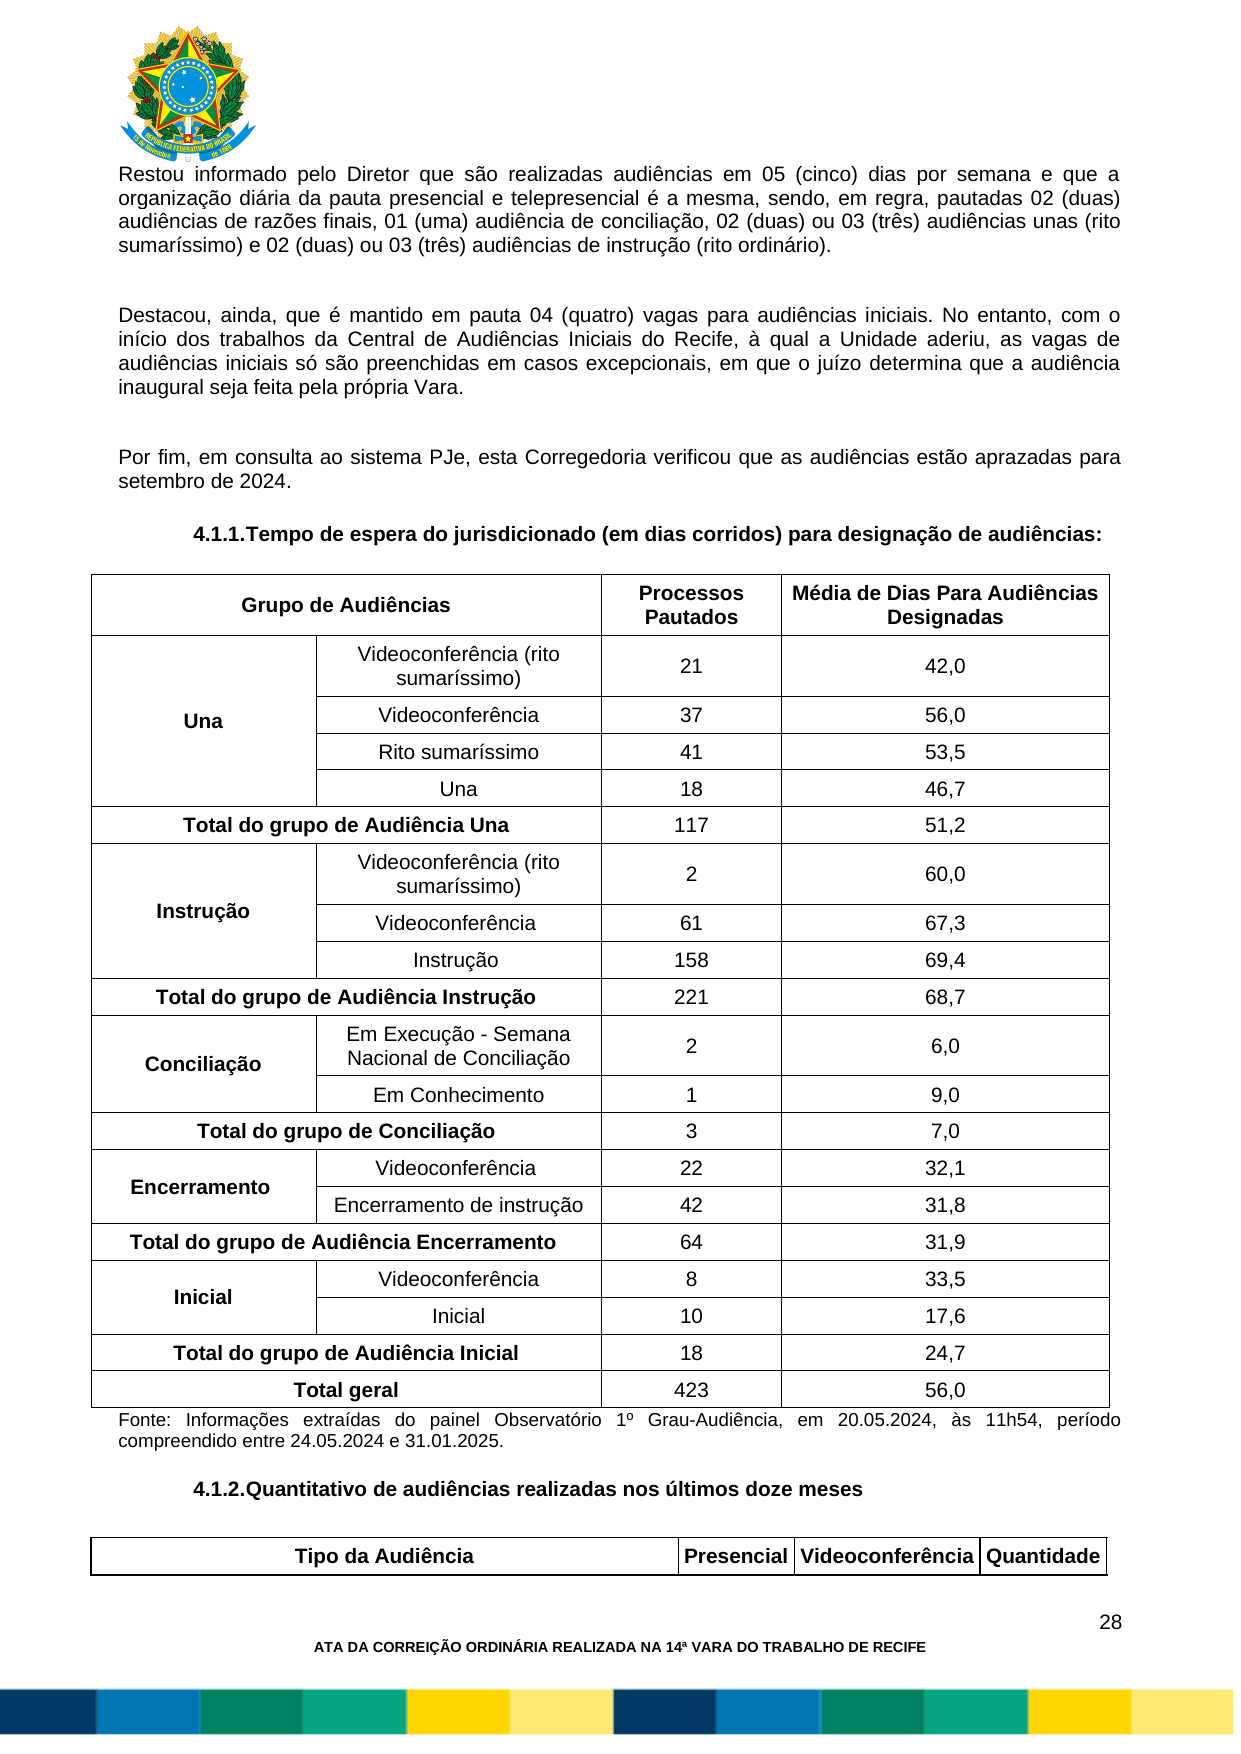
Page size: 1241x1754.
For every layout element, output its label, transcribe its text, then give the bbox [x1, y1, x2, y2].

table_cell Total do grupo de Conciliação [92, 1113, 601, 1149]
table_cell 10 [602, 1298, 781, 1333]
table_cell 41 [602, 734, 781, 769]
list Tempo de espera do jurisdicionado (em dias corridos) para designação de audiências: [193, 522, 1122, 546]
table_cell 7,0 [782, 1113, 1109, 1149]
table_cell 42,0 [782, 636, 1109, 696]
table_cell 1 [602, 1076, 781, 1112]
table_cell Em Execução - Semana Nacional de Conciliação [317, 1016, 601, 1075]
table_cell 21 [602, 636, 781, 696]
table_cell 60,0 [782, 844, 1109, 904]
table_cell Conciliação [92, 1016, 316, 1112]
table_cell Videoconferência [317, 1261, 601, 1297]
table_cell 117 [602, 807, 781, 843]
table_cell 33,5 [782, 1261, 1109, 1297]
table_cell Instrução [317, 942, 601, 978]
table_cell 31,8 [782, 1187, 1109, 1223]
table_cell 17,6 [782, 1298, 1109, 1333]
table_header Quantidade [981, 1538, 1106, 1574]
table_cell 158 [602, 942, 781, 978]
table_cell Em Conhecimento [317, 1076, 601, 1112]
table_cell Una [92, 636, 316, 806]
table_cell Total do grupo de Audiência Encerramento [92, 1224, 601, 1260]
table_cell 423 [602, 1371, 781, 1407]
table_cell Inicial [92, 1261, 316, 1333]
text Destacou, ainda, que é mantido em pauta 04 (quatro) vagas para audiências iniciais. No entanto, com o início dos trabalhos da Central de Audiências Iniciais do Recife, à qual a Unidade aderiu, as vagas de audiências iniciais só são preenchidas em casos excepcionais, em que o juízo determina que a audiência inaugural seja feita pela própria Vara. [118, 303, 1122, 399]
text Restou informado pelo Diretor que são realizadas audiências em 05 (cinco) dias por semana e que a organização diária da pauta presencial e telepresencial é a mesma, sendo, em regra, pautadas 02 (duas) audiências de razões finais, 01 (uma) audiência de conciliação, 02 (duas) ou 03 (três) audiências unas (rito sumaríssimo) e 02 (duas) ou 03 (três) audiências de instrução (rito ordinário). [118, 115, 1122, 257]
table_cell Encerramento [92, 1150, 316, 1223]
table_header Tipo da Audiência [92, 1538, 678, 1574]
table_cell Rito sumaríssimo [317, 734, 601, 769]
table_cell Total do grupo de Audiência Instrução [92, 979, 601, 1014]
table_cell 18 [602, 1335, 781, 1370]
table_cell Videoconferência (rito sumaríssimo) [317, 844, 601, 904]
table_cell 37 [602, 697, 781, 732]
table_cell 61 [602, 905, 781, 941]
table_cell 67,3 [782, 905, 1109, 941]
text Fonte: Informações extraídas do painel Observatório 1º Grau-Audiência, em 20.05.2024, às 11h54, período compreendido entre 24.05.2024 e 31.01.2025. [118, 1408, 1122, 1451]
table_cell Una [317, 770, 601, 806]
table_cell 42 [602, 1187, 781, 1223]
table_cell Videoconferência [317, 1150, 601, 1186]
table_header Média de Dias Para Audiências Designadas [782, 575, 1109, 635]
table_cell 53,5 [782, 734, 1109, 769]
table_cell 68,7 [782, 979, 1109, 1014]
table_cell 3 [602, 1113, 781, 1149]
table_cell 51,2 [782, 807, 1109, 843]
table_cell Inicial [317, 1298, 601, 1333]
table_cell 32,1 [782, 1150, 1109, 1186]
table_header Presencial [679, 1538, 794, 1574]
table_cell Total do grupo de Audiência Inicial [92, 1335, 601, 1370]
table_cell 46,7 [782, 770, 1109, 806]
table_header Processos Pautados [602, 575, 781, 635]
table_cell 64 [602, 1224, 781, 1260]
text Por fim, em consulta ao sistema PJe, esta Corregedoria verificou que as audiências estão aprazadas para setembro de 2024. [118, 445, 1122, 493]
table_cell Encerramento de instrução [317, 1187, 601, 1223]
table_cell 9,0 [782, 1076, 1109, 1112]
table_cell Videoconferência [317, 905, 601, 941]
table_header Grupo de Audiências [92, 575, 601, 635]
table_cell Videoconferência (rito sumaríssimo) [317, 636, 601, 696]
table_cell 69,4 [782, 942, 1109, 978]
table_cell 2 [602, 844, 781, 904]
table_cell 31,9 [782, 1224, 1109, 1260]
table_cell 221 [602, 979, 781, 1014]
table_cell 2 [602, 1016, 781, 1075]
table_cell 56,0 [782, 1371, 1109, 1407]
table_cell Videoconferência [317, 697, 601, 732]
table_cell Total do grupo de Audiência Una [92, 807, 601, 843]
table_cell 6,0 [782, 1016, 1109, 1075]
table_cell Instrução [92, 844, 316, 978]
table_cell 56,0 [782, 697, 1109, 732]
table_cell 8 [602, 1261, 781, 1297]
table_cell 22 [602, 1150, 781, 1186]
table_header Videoconferência [795, 1538, 979, 1574]
list Quantitativo de audiências realizadas nos últimos doze meses [193, 1476, 1122, 1500]
table_cell 18 [602, 770, 781, 806]
table_cell 24,7 [782, 1335, 1109, 1370]
table_cell Total geral [92, 1371, 601, 1407]
